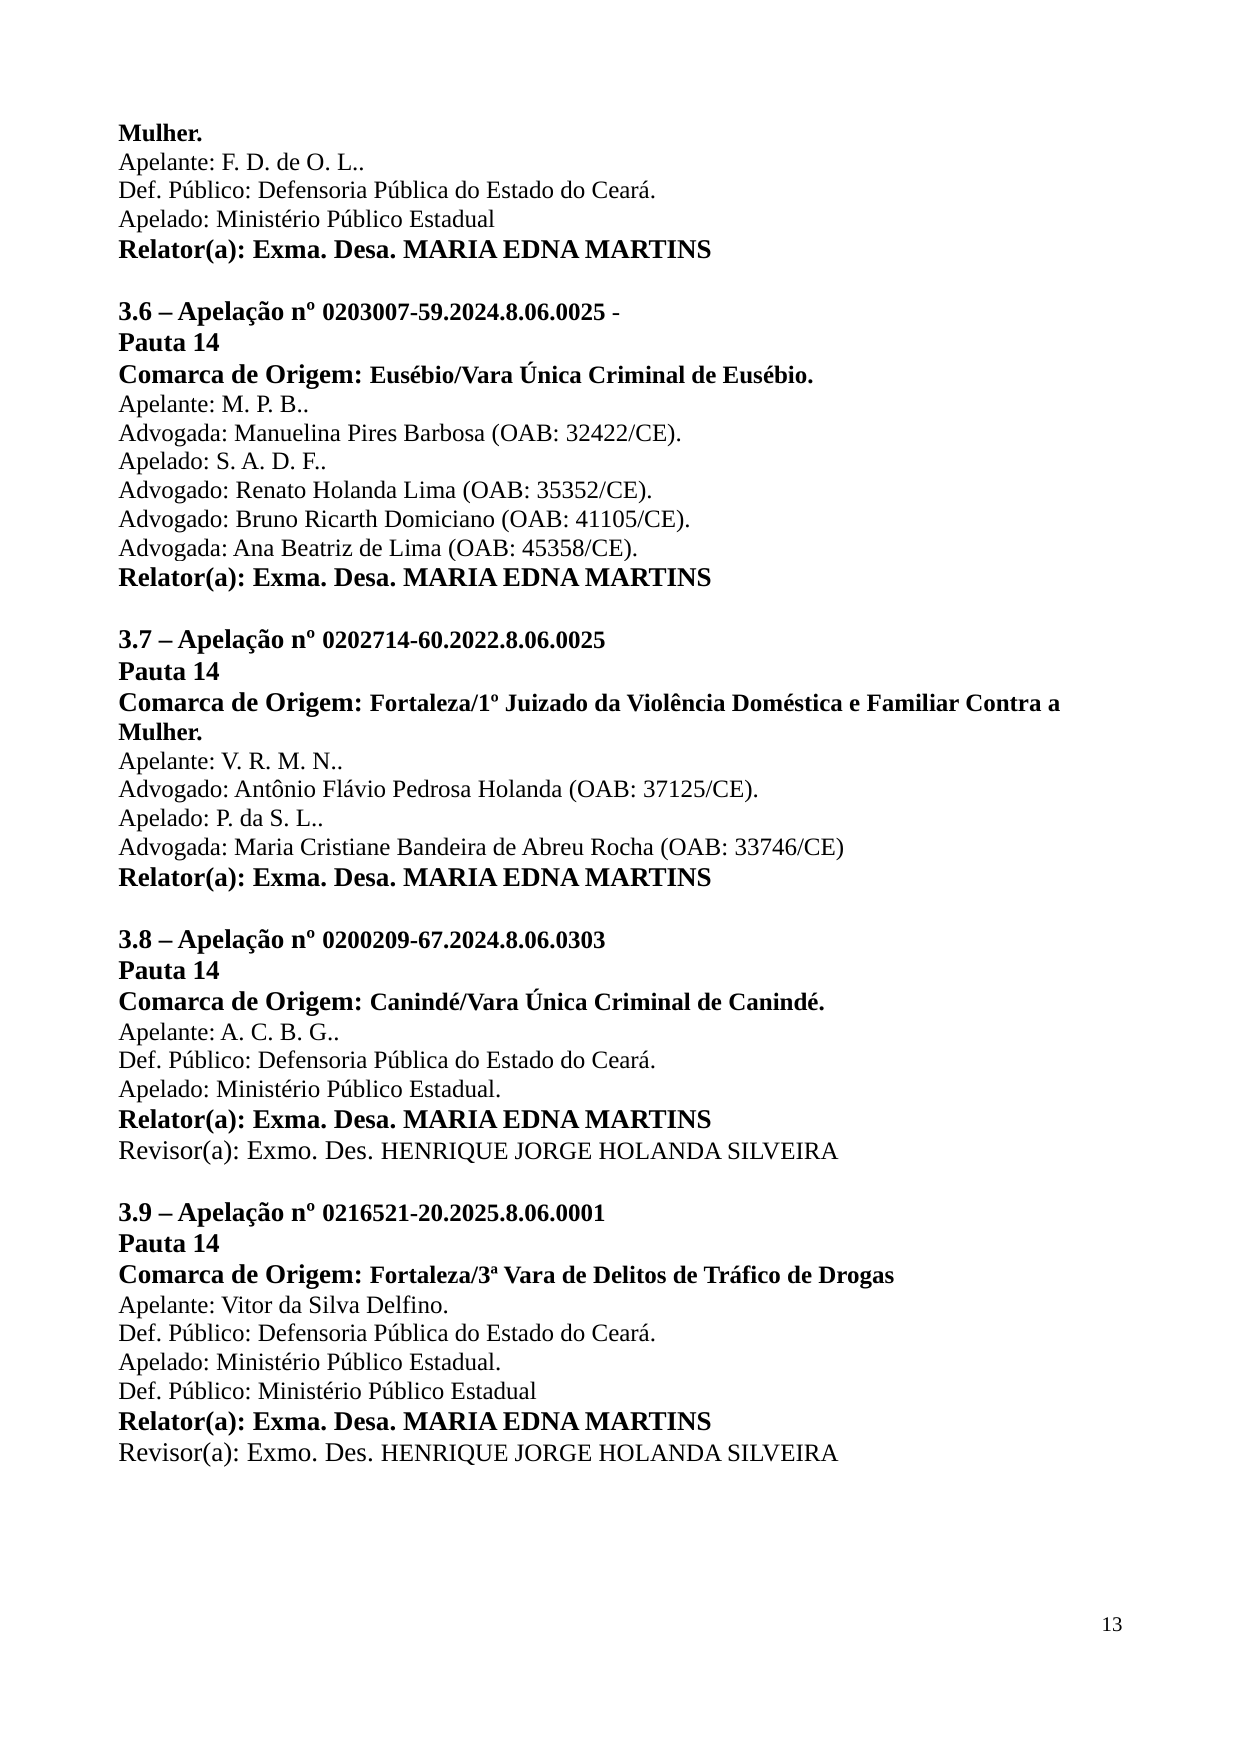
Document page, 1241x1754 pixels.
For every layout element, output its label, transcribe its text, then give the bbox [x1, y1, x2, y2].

text Pauta 14 [118, 655, 1122, 686]
text Apelante: F. D. de O. L.. [118, 147, 1122, 176]
text Apelante: M. P. B.. [118, 389, 1122, 418]
text 3.6 – Apelação nº 0203007-59.2024.8.06.0025 - [118, 295, 1122, 327]
text Apelado: Ministério Público Estadual. [118, 1347, 1122, 1376]
text Apelante: A. C. B. G.. [118, 1017, 1122, 1045]
text Def. Público: Defensoria Pública do Estado do Ceará. [118, 1318, 1122, 1347]
text Comarca de Origem: Fortaleza/3ª Vara de Delitos de Tráfico de Drogas [118, 1258, 1122, 1290]
text Advogada: Maria Cristiane Bandeira de Abreu Rocha (OAB: 33746/CE) [118, 832, 1122, 861]
text Revisor(a): Exmo. Des. HENRIQUE JORGE HOLANDA SILVEIRA [118, 1134, 1122, 1165]
text Apelante: Vitor da Silva Delfino. [118, 1290, 1122, 1318]
text Mulher. [118, 118, 1122, 147]
text Relator(a): Exma. Desa. MARIA EDNA MARTINS [118, 1405, 1122, 1436]
text Relator(a): Exma. Desa. MARIA EDNA MARTINS [118, 1103, 1122, 1134]
text Apelado: S. A. D. F.. [118, 446, 1122, 475]
text Advogado: Renato Holanda Lima (OAB: 35352/CE). [118, 475, 1122, 504]
text 3.8 – Apelação nº 0200209-67.2024.8.06.0303 [118, 923, 1122, 954]
text Pauta 14 [118, 327, 1122, 358]
text Apelado: Ministério Público Estadual. [118, 1074, 1122, 1103]
text Def. Público: Ministério Público Estadual [118, 1376, 1122, 1405]
text Advogado: Bruno Ricarth Domiciano (OAB: 41105/CE). [118, 504, 1122, 533]
text Pauta 14 [118, 954, 1122, 985]
text Comarca de Origem: Canindé/Vara Única Criminal de Canindé. [118, 985, 1122, 1017]
text Apelado: P. da S. L.. [118, 803, 1122, 832]
text Comarca de Origem: Eusébio/Vara Única Criminal de Eusébio. [118, 358, 1122, 389]
text Comarca de Origem: Fortaleza/1º Juizado da Violência Doméstica e Familiar Contra a Mulher. [118, 686, 1122, 746]
text Relator(a): Exma. Desa. MARIA EDNA MARTINS [118, 233, 1122, 264]
text Relator(a): Exma. Desa. MARIA EDNA MARTINS [118, 861, 1122, 892]
text Def. Público: Defensoria Pública do Estado do Ceará. [118, 1045, 1122, 1074]
text Advogada: Ana Beatriz de Lima (OAB: 45358/CE). [118, 533, 1122, 561]
text Apelado: Ministério Público Estadual [118, 204, 1122, 233]
text Relator(a): Exma. Desa. MARIA EDNA MARTINS [118, 561, 1122, 592]
text Apelante: V. R. M. N.. [118, 746, 1122, 774]
text Pauta 14 [118, 1227, 1122, 1258]
text 3.7 – Apelação nº 0202714-60.2022.8.06.0025 [118, 624, 1122, 655]
text Revisor(a): Exmo. Des. HENRIQUE JORGE HOLANDA SILVEIRA [118, 1436, 1122, 1467]
text Advogada: Manuelina Pires Barbosa (OAB: 32422/CE). [118, 418, 1122, 446]
text Def. Público: Defensoria Pública do Estado do Ceará. [118, 176, 1122, 204]
text 3.9 – Apelação nº 0216521-20.2025.8.06.0001 [118, 1196, 1122, 1227]
text Advogado: Antônio Flávio Pedrosa Holanda (OAB: 37125/CE). [118, 774, 1122, 803]
